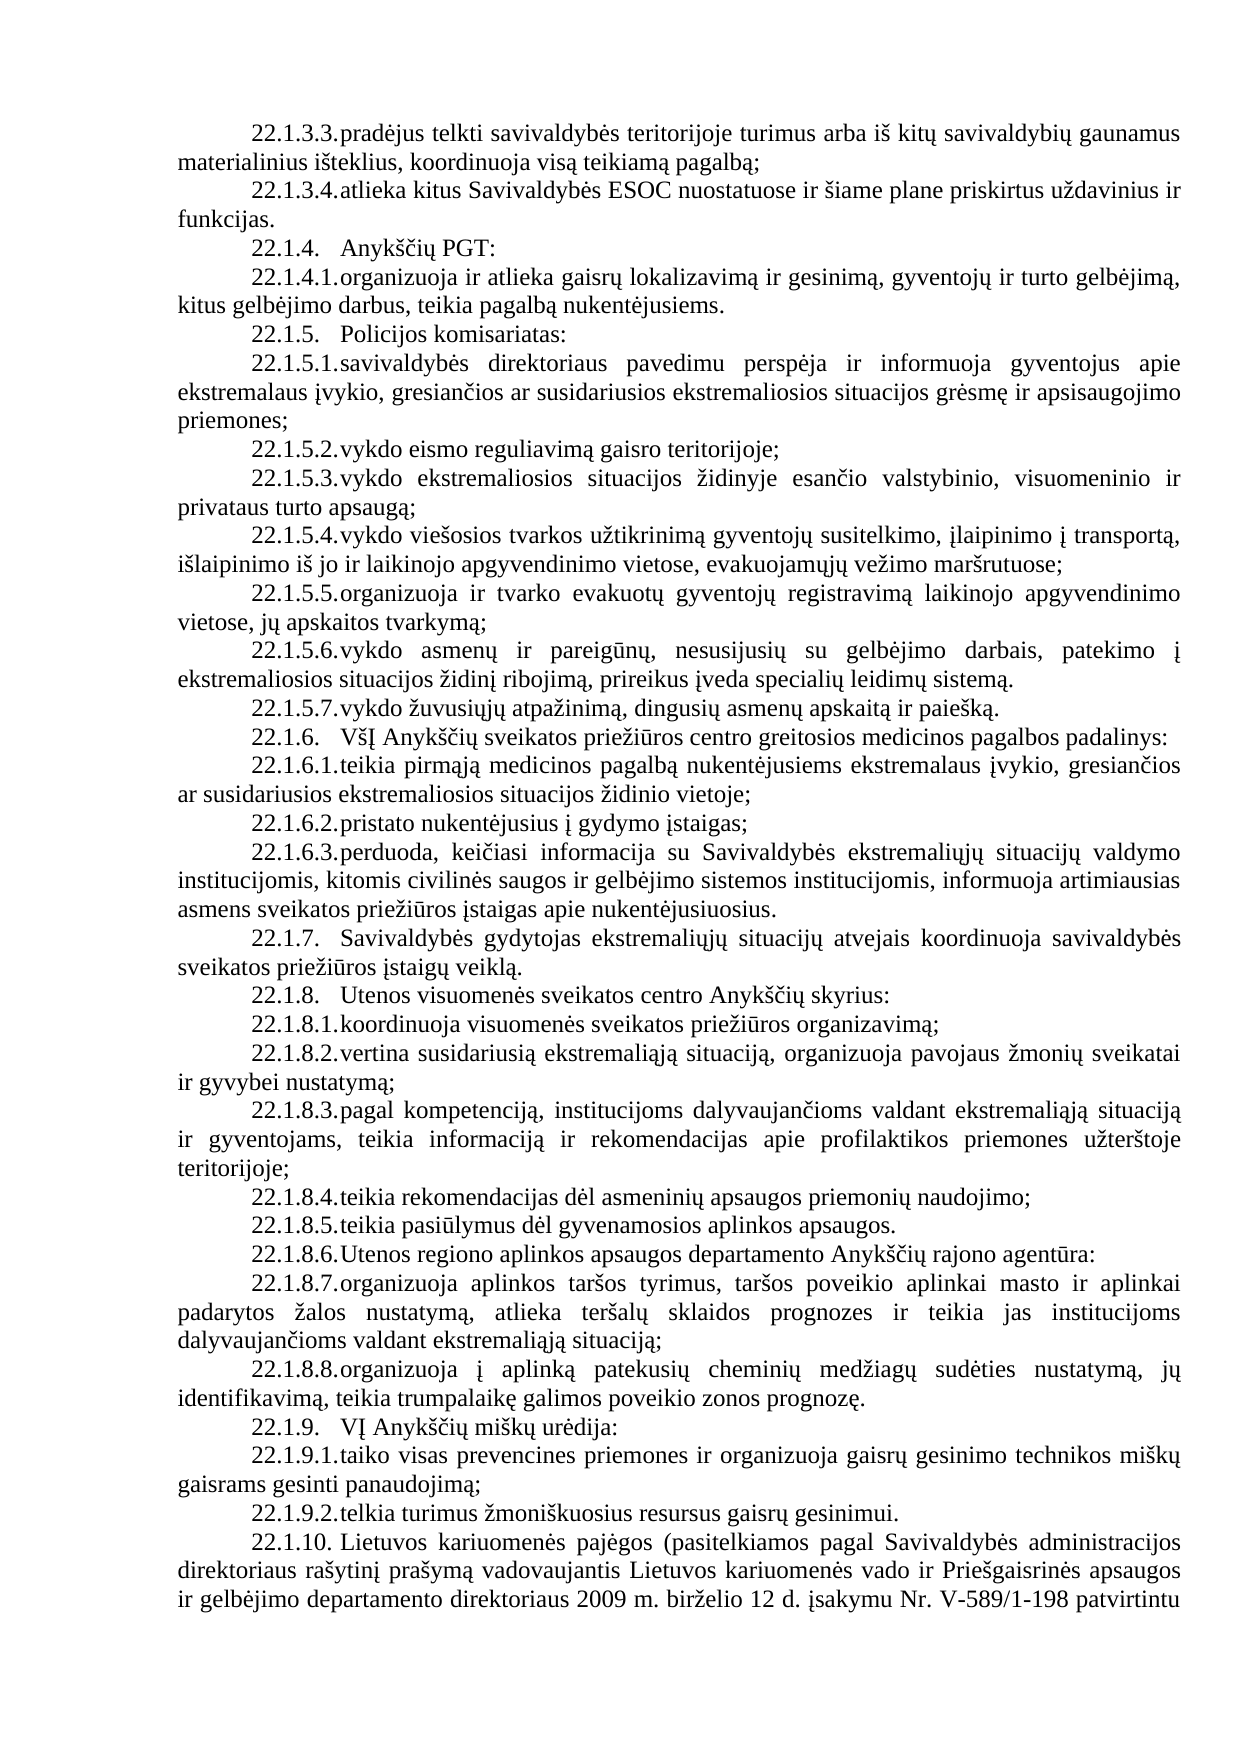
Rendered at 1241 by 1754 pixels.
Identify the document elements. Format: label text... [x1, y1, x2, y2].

text 22.1.5.6. vykdo asmenų ir pareigūnų, nesusijusių su gelbėjimo darbais, patekimo į ekstremaliosios situacijos židinį ribojimą, prireikus įveda specialių leidimų sistemą. [177, 636, 1181, 693]
text 22.1.7. Savivaldybės gydytojas ekstremaliųjų situacijų atvejais koordinuoja savivaldybės sveikatos priežiūros įstaigų veiklą. [177, 923, 1181, 981]
text 22.1.6.1. teikia pirmąją medicinos pagalbą nukentėjusiems ekstremalaus įvykio, gresiančios ar susidariusios ekstremaliosios situacijos židinio vietoje; [177, 751, 1181, 808]
text 22.1.8. Utenos visuomenės sveikatos centro Anykščių skyrius: [177, 981, 1181, 1009]
text 22.1.5.2. vykdo eismo reguliavimą gaisro teritorijoje; [177, 434, 1181, 463]
text 22.1.8.3. pagal kompetenciją, institucijoms dalyvaujančioms valdant ekstremaliąją situaciją ir gyventojams, teikia informaciją ir rekomendacijas apie profilaktikos priemones užterštoje teritorijoje; [177, 1096, 1181, 1182]
text 22.1.5.3. vykdo ekstremaliosios situacijos židinyje esančio valstybinio, visuomeninio ir privataus turto apsaugą; [177, 463, 1181, 521]
text 22.1.3.4. atlieka kitus Savivaldybės ESOC nuostatuose ir šiame plane priskirtus uždavinius ir funkcijas. [177, 176, 1181, 233]
text 22.1.5.1. savivaldybės direktoriaus pavedimu perspėja ir informuoja gyventojus apie ekstremalaus įvykio, gresiančios ar susidariusios ekstremaliosios situacijos grėsmę ir apsisaugojimo priemones; [177, 348, 1181, 434]
text 22.1.4.1. organizuoja ir atlieka gaisrų lokalizavimą ir gesinimą, gyventojų ir turto gelbėjimą, kitus gelbėjimo darbus, teikia pagalbą nukentėjusiems. [177, 262, 1181, 319]
text 22.1.8.8. organizuoja į aplinką patekusių cheminių medžiagų sudėties nustatymą, jų identifikavimą, teikia trumpalaikę galimos poveikio zonos prognozę. [177, 1354, 1181, 1412]
text 22.1.6. VšĮ Anykščių sveikatos priežiūros centro greitosios medicinos pagalbos padalinys: [177, 722, 1181, 751]
text 22.1.8.6. Utenos regiono aplinkos apsaugos departamento Anykščių rajono agentūra: [177, 1239, 1181, 1268]
text 22.1.5.5. organizuoja ir tvarko evakuotų gyventojų registravimą laikinojo apgyvendinimo vietose, jų apskaitos tvarkymą; [177, 578, 1181, 636]
text 22.1.10. Lietuvos kariuomenės pajėgos (pasitelkiamos pagal Savivaldybės administracijos direktoriaus rašytinį prašymą vadovaujantis Lietuvos kariuomenės vado ir Priešgaisrinės apsaugos ir gelbėjimo departamento direktoriaus 2009 m. birželio 12 d. įsakymu Nr. V-589/1-198 patvirtintu [177, 1527, 1181, 1613]
text 22.1.6.3. perduoda, keičiasi informacija su Savivaldybės ekstremaliųjų situacijų valdymo institucijomis, kitomis civilinės saugos ir gelbėjimo sistemos institucijomis, informuoja artimiausias asmens sveikatos priežiūros įstaigas apie nukentėjusiuosius. [177, 837, 1181, 923]
text 22.1.5. Policijos komisariatas: [177, 319, 1181, 348]
text 22.1.8.5. teikia pasiūlymus dėl gyvenamosios aplinkos apsaugos. [177, 1211, 1181, 1239]
text 22.1.9.1. taiko visas prevencines priemones ir organizuoja gaisrų gesinimo technikos miškų gaisrams gesinti panaudojimą; [177, 1441, 1181, 1498]
text 22.1.5.4. vykdo viešosios tvarkos užtikrinimą gyventojų susitelkimo, įlaipinimo į transportą, išlaipinimo iš jo ir laikinojo apgyvendinimo vietose, evakuojamųjų vežimo maršrutuose; [177, 521, 1181, 578]
text 22.1.6.2. pristato nukentėjusius į gydymo įstaigas; [177, 808, 1181, 837]
text 22.1.3.3. pradėjus telkti savivaldybės teritorijoje turimus arba iš kitų savivaldybių gaunamus materialinius išteklius, koordinuoja visą teikiamą pagalbą; [177, 118, 1181, 176]
text 22.1.4. Anykščių PGT: [177, 233, 1181, 262]
text 22.1.8.2. vertina susidariusią ekstremaliąją situaciją, organizuoja pavojaus žmonių sveikatai ir gyvybei nustatymą; [177, 1038, 1181, 1096]
text 22.1.8.7. organizuoja aplinkos taršos tyrimus, taršos poveikio aplinkai masto ir aplinkai padarytos žalos nustatymą, atlieka teršalų sklaidos prognozes ir teikia jas institucijoms dalyvaujančioms valdant ekstremaliąją situaciją; [177, 1268, 1181, 1354]
text 22.1.9.2. telkia turimus žmoniškuosius resursus gaisrų gesinimui. [177, 1498, 1181, 1527]
text 22.1.5.7. vykdo žuvusiųjų atpažinimą, dingusių asmenų apskaitą ir paiešką. [177, 693, 1181, 722]
text 22.1.9. VĮ Anykščių miškų urėdija: [177, 1412, 1181, 1441]
text 22.1.8.1. koordinuoja visuomenės sveikatos priežiūros organizavimą; [177, 1009, 1181, 1038]
text 22.1.8.4. teikia rekomendacijas dėl asmeninių apsaugos priemonių naudojimo; [177, 1182, 1181, 1211]
